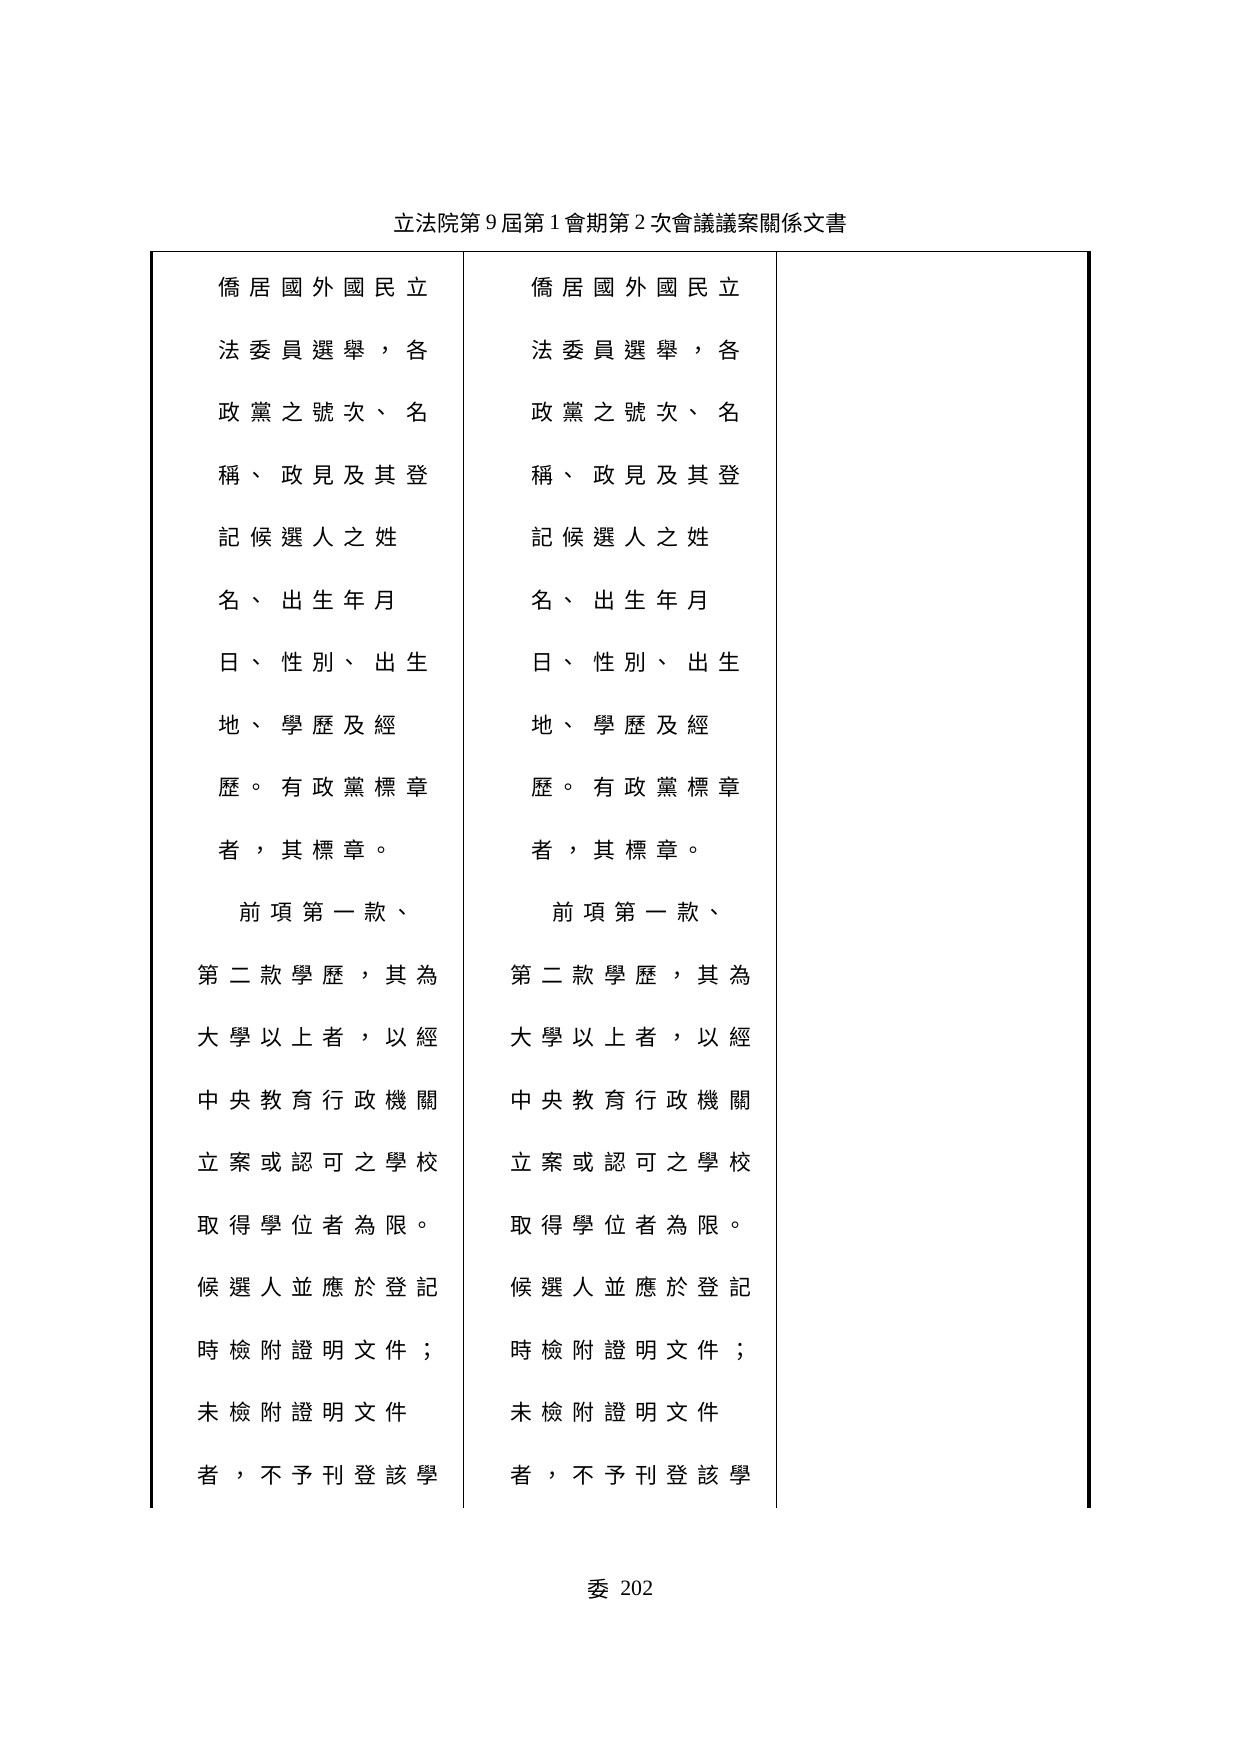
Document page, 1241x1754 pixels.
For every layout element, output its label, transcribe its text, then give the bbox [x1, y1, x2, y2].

table_cell 僑居國外國民立法委員選舉，各政黨之號次、名稱、政見及其登記候選人之姓名、出生年月日、性別、出生地、學歷及經歷。有政黨標章者，其標章。 前項第一款、第二款學歷，其為大學以上者，以經中央教育行政機關立案或認可之學校取得學位者為限。候選人並應於登記時檢附證明文件；未檢附證明文件者，不予刊登該學 [464, 252, 776, 1508]
table_cell 僑居國外國民立法委員選舉，各政黨之號次、名稱、政見及其登記候選人之姓名、出生年月日、性別、出生地、學歷及經歷。有政黨標章者，其標章。 前項第一款、第二款學歷，其為大學以上者，以經中央教育行政機關立案或認可之學校取得學位者為限。候選人並應於登記時檢附證明文件；未檢附證明文件者，不予刊登該學 [153, 252, 463, 1508]
table_cell [777, 252, 1087, 1508]
